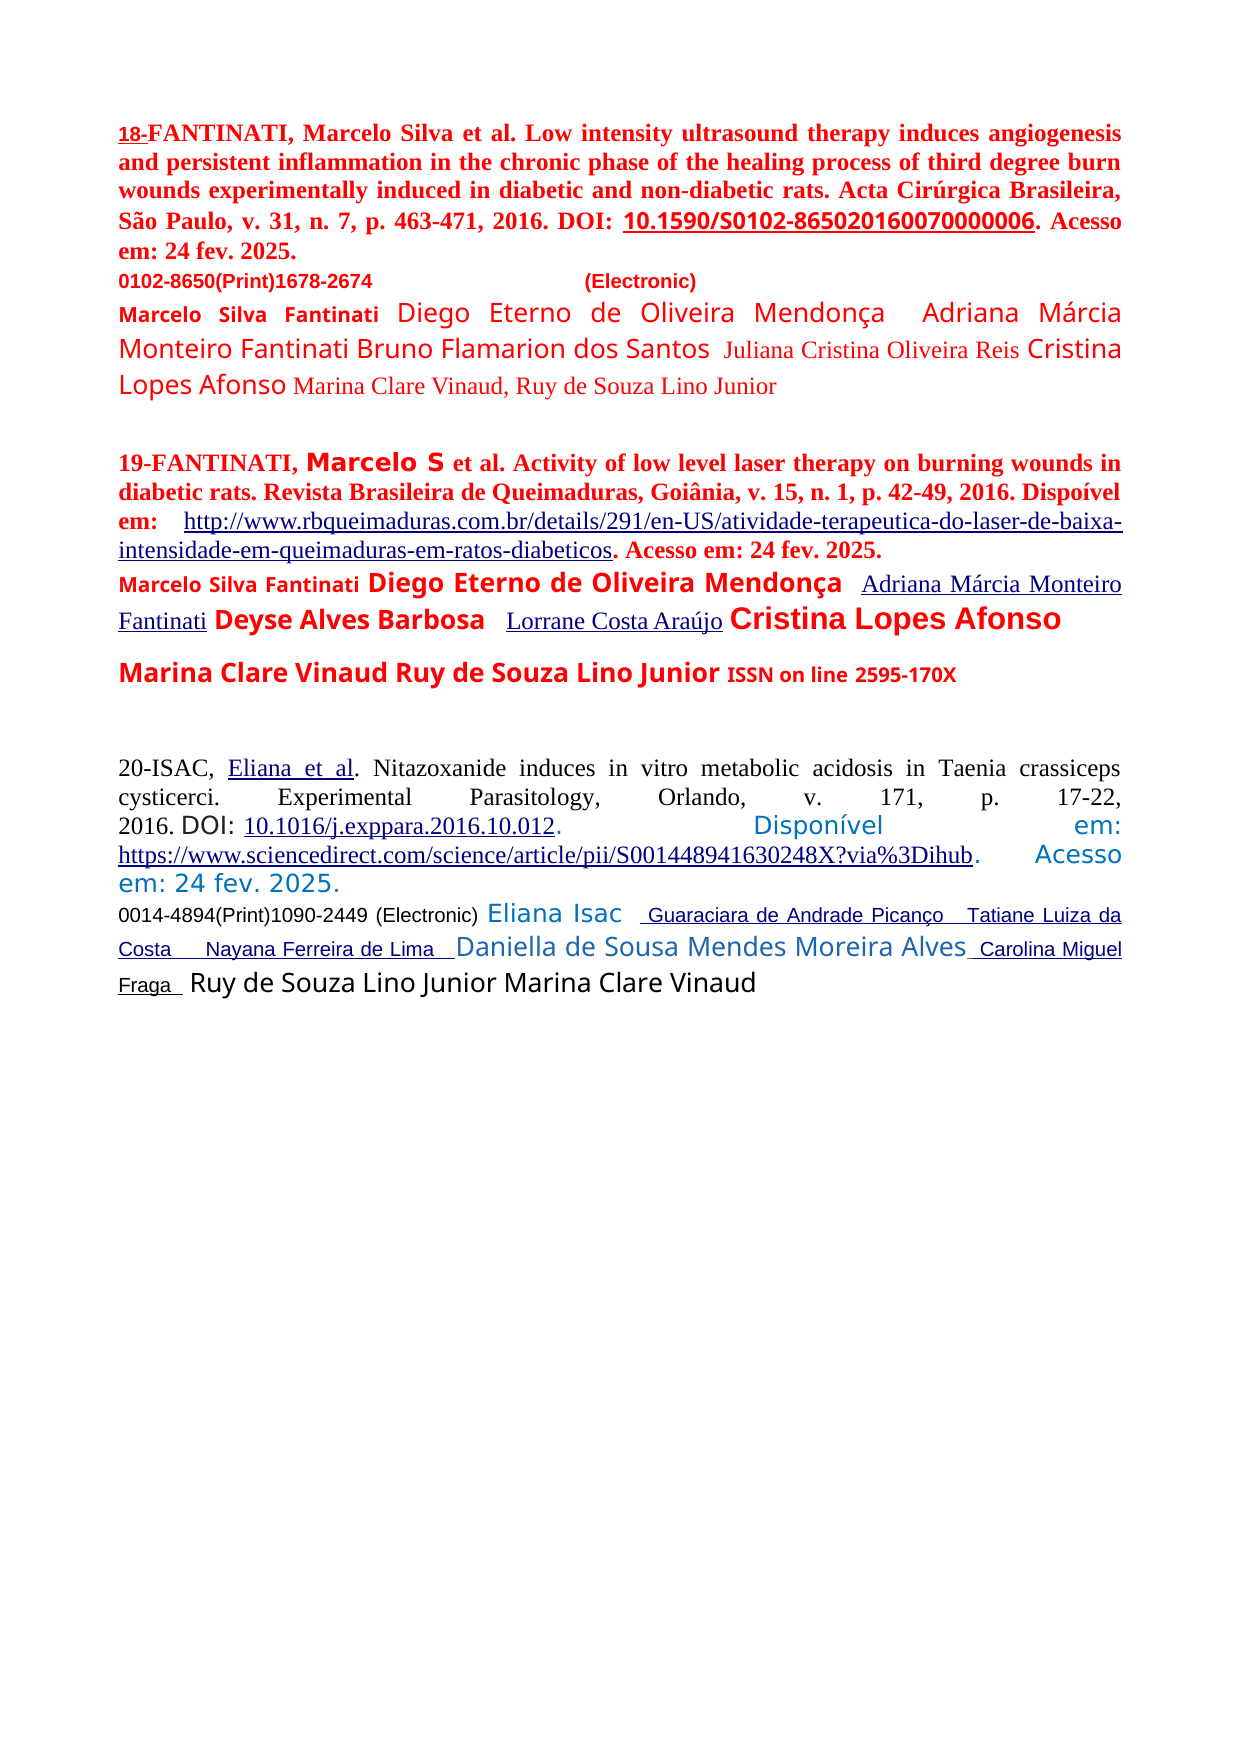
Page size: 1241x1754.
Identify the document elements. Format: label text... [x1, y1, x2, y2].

text 0014-4894(Print)1090-2449 (Electronic) Eliana Isac Guaraciara de Andrade Picanço Tatiane Luiza da Costa Nayana Ferreira de Lima Daniella de Sousa Mendes Moreira Alves Carolina Miguel Fraga Ruy de Souza Lino Junior Marina Clare Vinaud [118, 899, 1122, 1000]
text 20-ISAC, Eliana et al. Nitazoxanide induces in vitro metabolic acidosis in Taenia crassiceps cysticerci. Experimental Parasitology, Orlando, v. 171, p. 17-22, 2016. DOI: 10.1016/j.exppara.2016.10.012. Disponível em: https://www.sciencedirect.com/science/article/pii/S001448941630248X?via%3Dihub. Acesso em: 24 fev. 2025. [118, 753, 1122, 899]
text Marina Clare Vinaud Ruy de Souza Lino Junior ISSN on line 2595-170X [118, 654, 1122, 690]
text Marcelo Silva Fantinati Diego Eterno de Oliveira Mendonça Adriana Márcia Monteiro Fantinati Deyse Alves Barbosa Lorrane Costa Araújo Cristina Lopes Afonso [118, 564, 1122, 637]
text 19-FANTINATI, Marcelo S et al. Activity of low level laser therapy on burning wounds in diabetic rats. Revista Brasileira de Queimaduras, Goiânia, v. 15, n. 1, p. 42-49, 2016. Dispoível em: http://www.rbqueimaduras.com.br/details/291/en-US/atividade-terapeutica-do-laser-de-baixa-intensidade-em-queimaduras-em-ratos-diabeticos. Acesso em: 24 fev. 2025. [118, 448, 1122, 564]
text 0102-8650(Print)1678-2674 (Electronic) Marcelo Silva Fantinati Diego Eterno de Oliveira Mendonça Adriana Márcia Monteiro Fantinati Bruno Flamarion dos Santos Juliana Cristina Oliveira Reis Cristina Lopes Afonso Marina Clare Vinaud, Ruy de Souza Lino Junior [118, 265, 1122, 402]
text 18-FANTINATI, Marcelo Silva et al. Low intensity ultrasound therapy induces angiogenesis and persistent inflammation in the chronic phase of the healing process of third degree burn wounds experimentally induced in diabetic and non-diabetic rats. Acta Cirúrgica Brasileira, São Paulo, v. 31, n. 7, p. 463-471, 2016. DOI: 10.1590/S0102-865020160070000006. Acesso em: 24 fev. 2025. [118, 118, 1122, 265]
